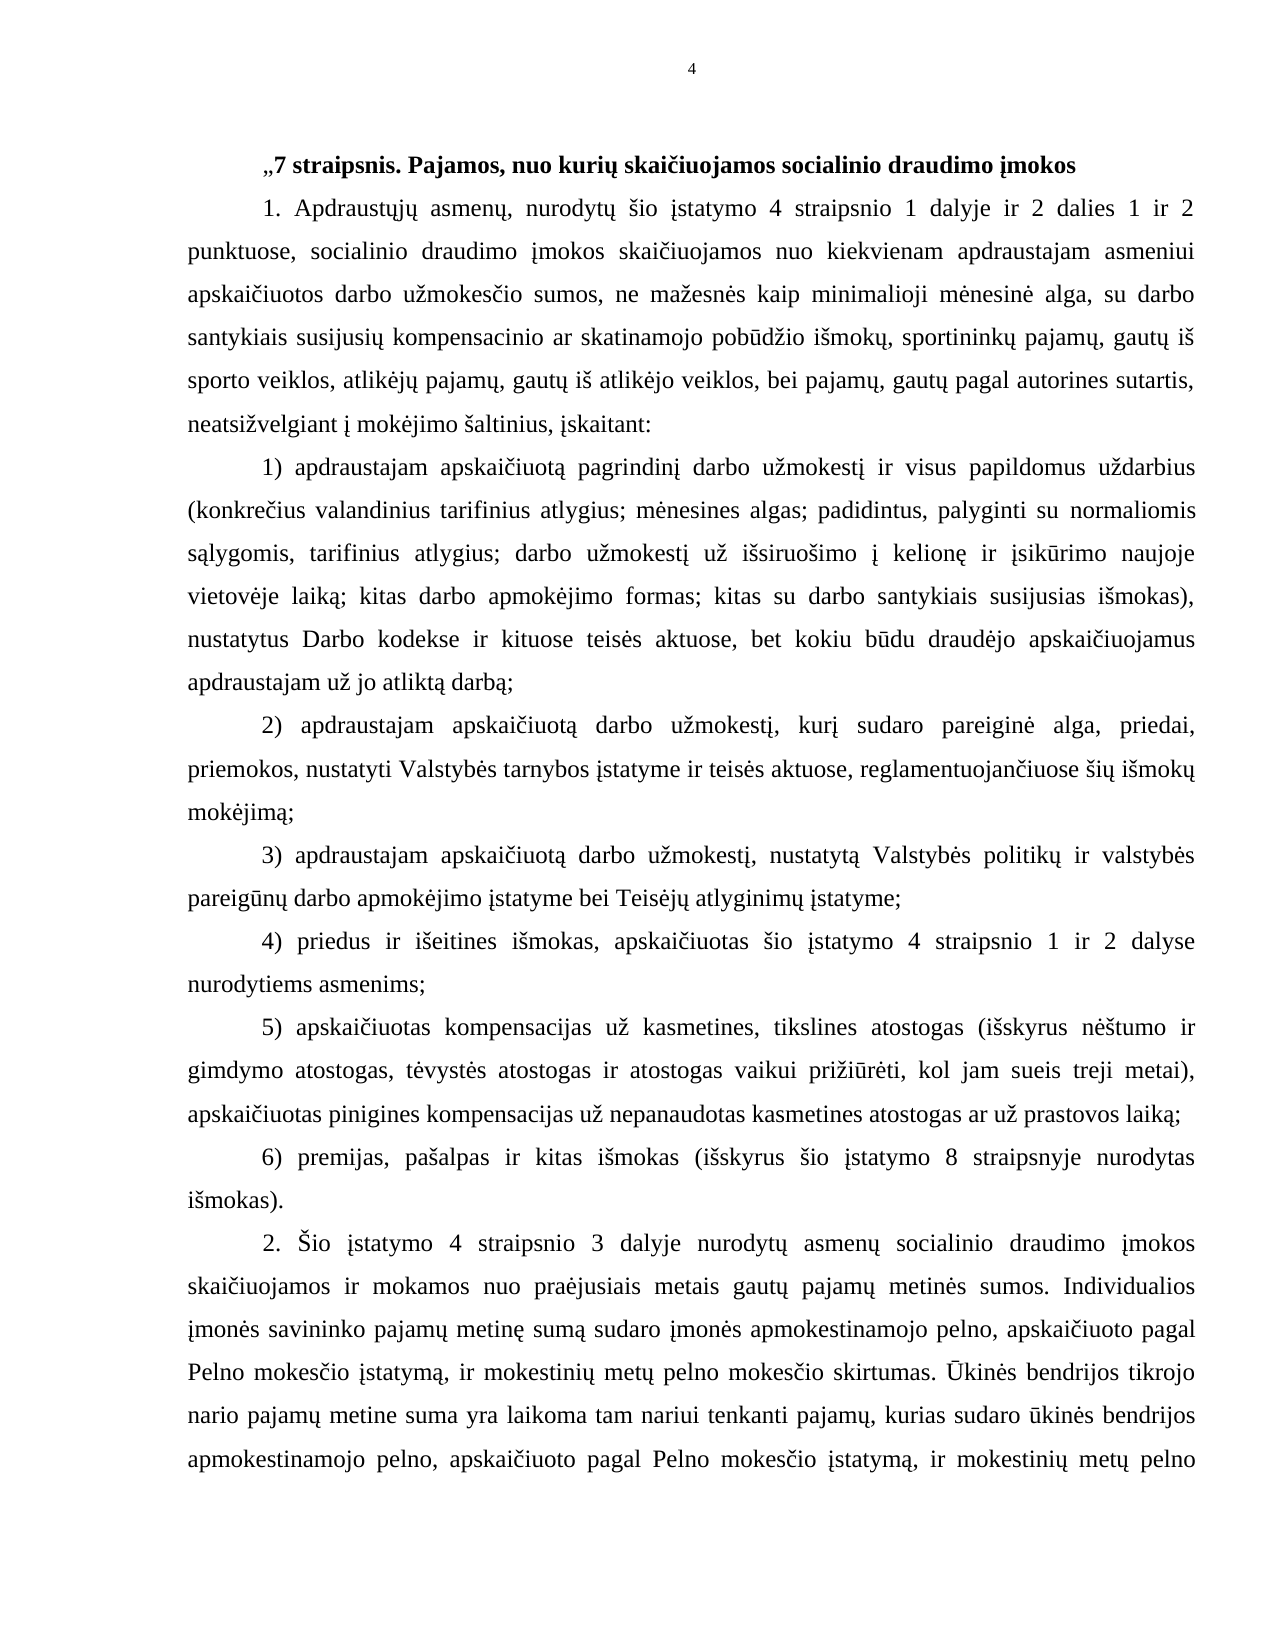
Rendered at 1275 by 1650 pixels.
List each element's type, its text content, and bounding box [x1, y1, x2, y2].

text 1) apdraustajam apskaičiuotą pagrindinį darbo užmokestį ir visus papildomus uždarbius (konkrečius valandinius tarifinius atlygius; mėnesines algas; padidintus, palyginti su normaliomis sąlygomis, tarifinius atlygius; darbo užmokestį už išsiruošimo į kelionę ir įsikūrimo naujoje vietovėje laiką; kitas darbo apmokėjimo formas; kitas su darbo santykiais susijusias išmokas), nustatytus Darbo kodekse ir kituose teisės aktuose, bet kokiu būdu draudėjo apskaičiuojamus apdraustajam už jo atliktą darbą; [187, 452, 1196, 696]
text 2) apdraustajam apskaičiuotą darbo užmokestį, kurį sudaro pareiginė alga, priedai, priemokos, nustatyti Valstybės tarnybos įstatyme ir teisės aktuose, reglamentuojančiuose šių išmokų mokėjimą; [187, 711, 1196, 826]
text „7 straipsnis. Pajamos, nuo kurių skaičiuojamos socialinio draudimo įmokos [187, 150, 1197, 179]
text 2. Šio įstatymo 4 straipsnio 3 dalyje nurodytų asmenų socialinio draudimo įmokos skaičiuojamos ir mokamos nuo praėjusiais metais gautų pajamų metinės sumos. Individualios įmonės savininko pajamų metinę sumą sudaro įmonės apmokestinamojo pelno, apskaičiuoto pagal Pelno mokesčio įstatymą, ir mokestinių metų pelno mokesčio skirtumas. Ūkinės bendrijos tikrojo nario pajamų metine suma yra laikoma tam nariui tenkanti pajamų, kurias sudaro ūkinės bendrijos apmokestinamojo pelno, apskaičiuoto pagal Pelno mokesčio įstatymą, ir mokestinių metų pelno [187, 1228, 1197, 1472]
text 4) priedus ir išeitines išmokas, apskaičiuotas šio įstatymo 4 straipsnio 1 ir 2 dalyse nurodytiems asmenims; [187, 926, 1196, 998]
text 1. Apdraustųjų asmenų, nurodytų šio įstatymo 4 straipsnio 1 dalyje ir 2 dalies 1 ir 2 punktuose, socialinio draudimo įmokos skaičiuojamos nuo kiekvienam apdraustajam asmeniui apskaičiuotos darbo užmokesčio sumos, ne mažesnės kaip minimalioji mėnesinė alga, su darbo santykiais susijusių kompensacinio ar skatinamojo pobūdžio išmokų, sportininkų pajamų, gautų iš sporto veiklos, atlikėjų pajamų, gautų iš atlikėjo veiklos, bei pajamų, gautų pagal autorines sutartis, neatsižvelgiant į mokėjimo šaltinius, įskaitant: [187, 193, 1196, 437]
text 6) premijas, pašalpas ir kitas išmokas (išskyrus šio įstatymo 8 straipsnyje nurodytas išmokas). [187, 1142, 1196, 1214]
text 3) apdraustajam apskaičiuotą darbo užmokestį, nustatytą Valstybės politikų ir valstybės pareigūnų darbo apmokėjimo įstatyme bei Teisėjų atlyginimų įstatyme; [187, 840, 1196, 912]
text 5) apskaičiuotas kompensacijas už kasmetines, tikslines atostogas (išskyrus nėštumo ir gimdymo atostogas, tėvystės atostogas ir atostogas vaikui prižiūrėti, kol jam sueis treji metai), apskaičiuotas pinigines kompensacijas už nepanaudotas kasmetines atostogas ar už prastovos laiką; [187, 1012, 1196, 1127]
